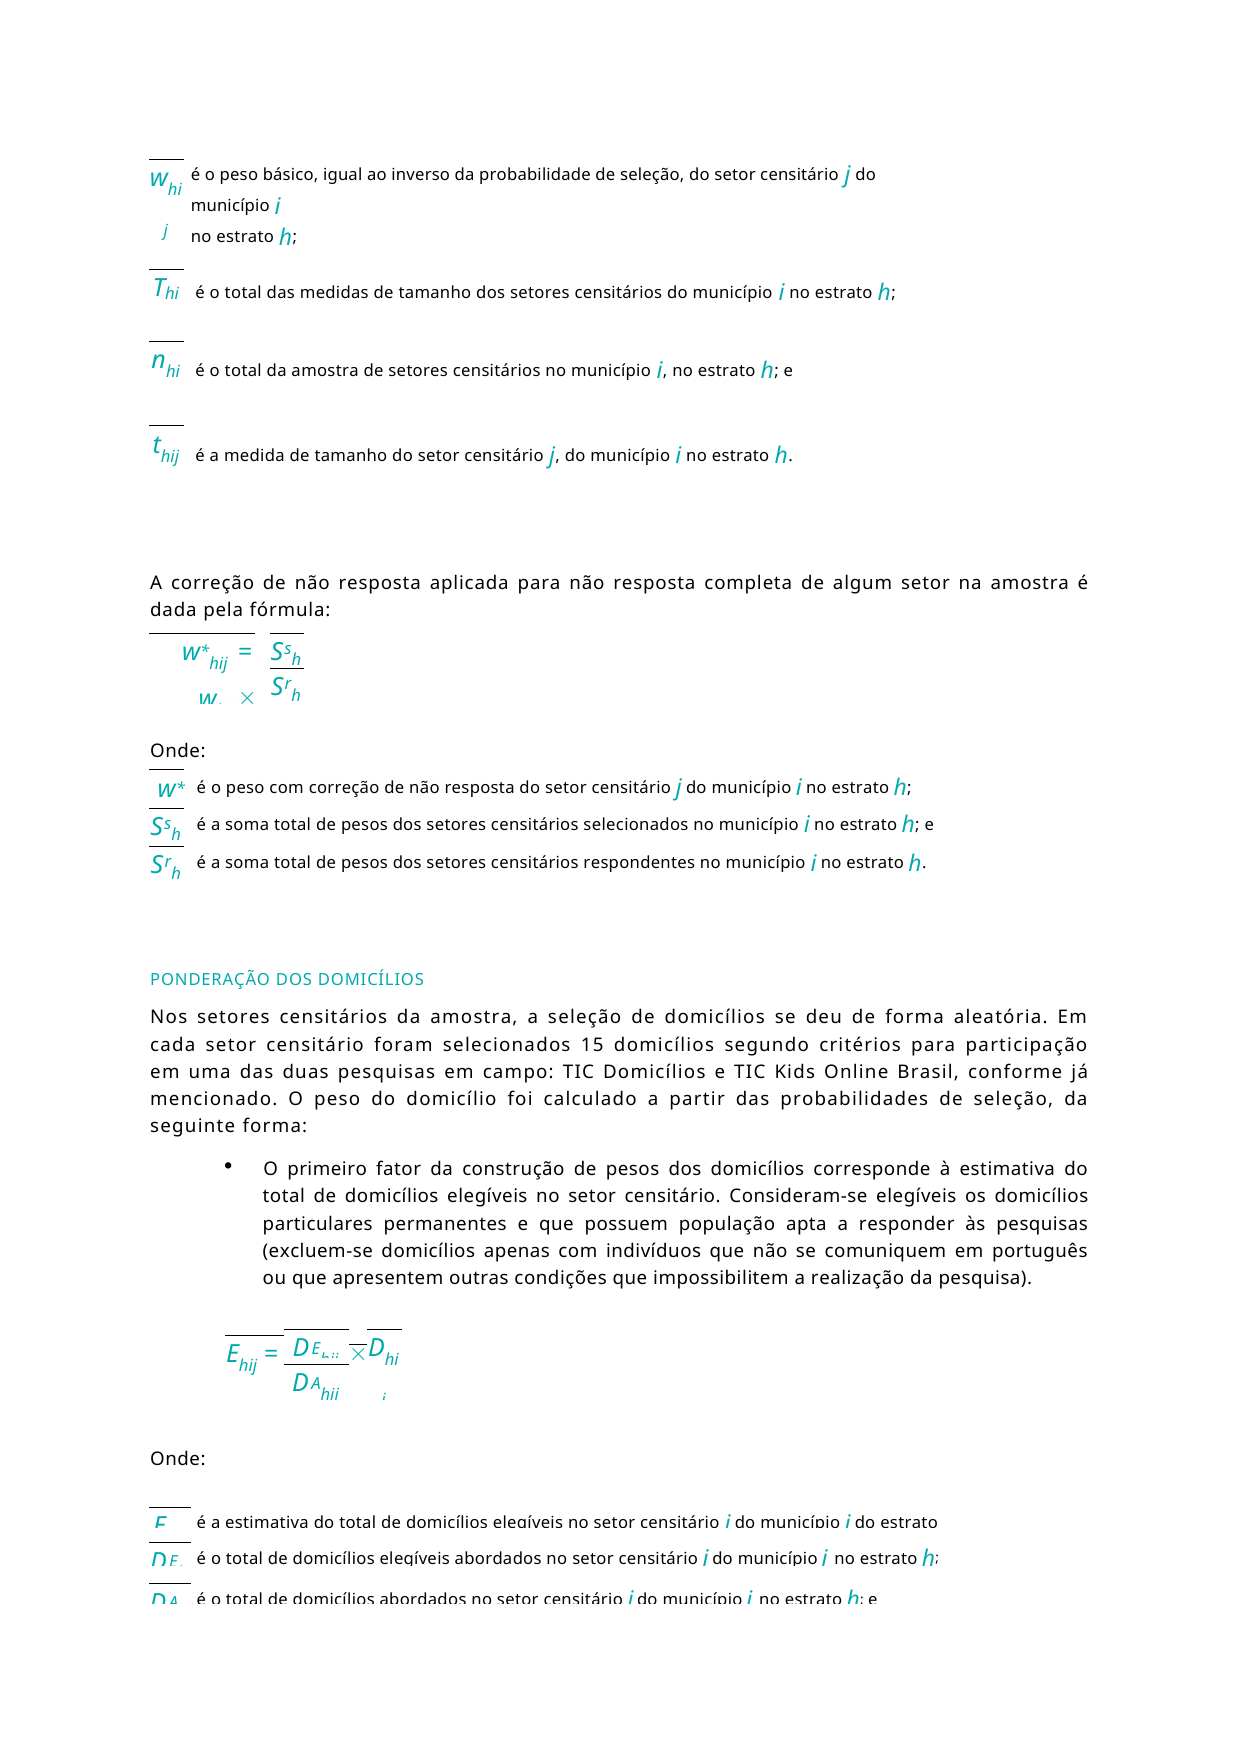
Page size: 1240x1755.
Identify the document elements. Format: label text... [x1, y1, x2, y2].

text A correção de não resposta aplicada para não resposta completa de algum setor na amostra é dada pela fórmula: [150, 568, 1089, 622]
table_header = [260, 1336, 284, 1399]
table_header Ehij [149, 1489, 191, 1507]
table_cell Thi [149, 270, 184, 323]
text Nos setores censitários da amostra, a seleção de domicílios se deu de forma aleatória. Em cada setor censitário foram selecionados 15 domicílios segundo critérios para participação em uma das duas pesquisas em campo: TIC Domicílios e TIC Kids Online Brasil, conforme já mencionado. O peso do domicílio foi calculado a partir das probabilidades de seleção, da seguinte forma: [150, 1002, 1089, 1138]
table_header [149, 150, 184, 159]
text Onde: [150, 1444, 1089, 1471]
table_header é o peso básico, igual ao inverso da probabilidade de seleção, do setor censitário j do município i no estrato h; [185, 150, 946, 260]
table_cell thij [149, 426, 184, 492]
table_cell DEhij [149, 1543, 191, 1566]
table_cell [284, 1358, 349, 1364]
table_header [349, 1323, 367, 1344]
table_cell DEhij [154, 1554, 164, 1566]
table_header Ehij [149, 1508, 191, 1527]
table_cell DAhij [149, 1584, 191, 1604]
table_cell [149, 408, 184, 425]
table_cell Sshi [149, 809, 184, 846]
text Ponderação dos domicílios [150, 963, 1089, 990]
table_cell DAhij [284, 1365, 349, 1399]
table_cell é o total de domicílios abordados no setor censitário j do município i no estrato h; e [191, 1566, 946, 1604]
table_cell [149, 323, 184, 341]
table_cell é o total das medidas de tamanho dos setores censitários do município i no estrato h; [185, 260, 946, 323]
table_cell é o total de domicílios elegíveis abordados no setor censitário j do município i no estrato h; [191, 1527, 946, 1566]
table_header é a estimativa do total de domicílios elegíveis no setor censitário j do município i do estrato h; [191, 1489, 946, 1527]
table_cell Srhi [261, 668, 313, 703]
table_header Dhij [367, 1330, 402, 1399]
table_header DEhij [284, 1330, 349, 1358]
table_cell é a medida de tamanho do setor censitário j, do município i no estrato h. [185, 408, 946, 492]
table_cell DAhij [149, 1566, 191, 1583]
table_header w*hij [149, 770, 184, 808]
table_header Sshi [261, 633, 313, 668]
table_cell Srhi [149, 847, 184, 884]
table_header Ehij [225, 1336, 260, 1399]
table_cell [149, 260, 184, 269]
table_header whij [149, 160, 184, 260]
table_header Dhij [367, 1323, 402, 1329]
table_cell DEhij [149, 1527, 191, 1542]
table_cell é a soma total de pesos dos setores censitários selecionados no município i no estrato h; e [185, 808, 946, 846]
table_header é o peso com correção de não resposta do setor censitário j do município i no estrato h; [185, 769, 946, 808]
table_header w*hij = whij  [149, 633, 261, 703]
table_header [225, 1323, 260, 1335]
table_header [284, 1323, 349, 1329]
table_header [260, 1323, 284, 1335]
table_header  [349, 1345, 367, 1399]
table_cell é a soma total de pesos dos setores censitários respondentes no município i no estrato h. [185, 846, 946, 884]
table_cell nhi [149, 342, 184, 407]
table_cell é o total da amostra de setores censitários no município i, no estrato h; e [185, 323, 946, 407]
text Onde: [150, 736, 1089, 763]
list O primeiro fator da construção de pesos dos domicílios corresponde à estimativa do total de domicílios elegíveis no setor censitário. Consideram-se elegíveis os domicílios particulares permanentes e que possuem população apta a responder às pesquisas (excluem-se domicílios apenas com indivíduos que não se comuniquem em português ou que apresentem outras condições que impossibilitem a realização da pesquisa). [225, 1154, 1089, 1289]
